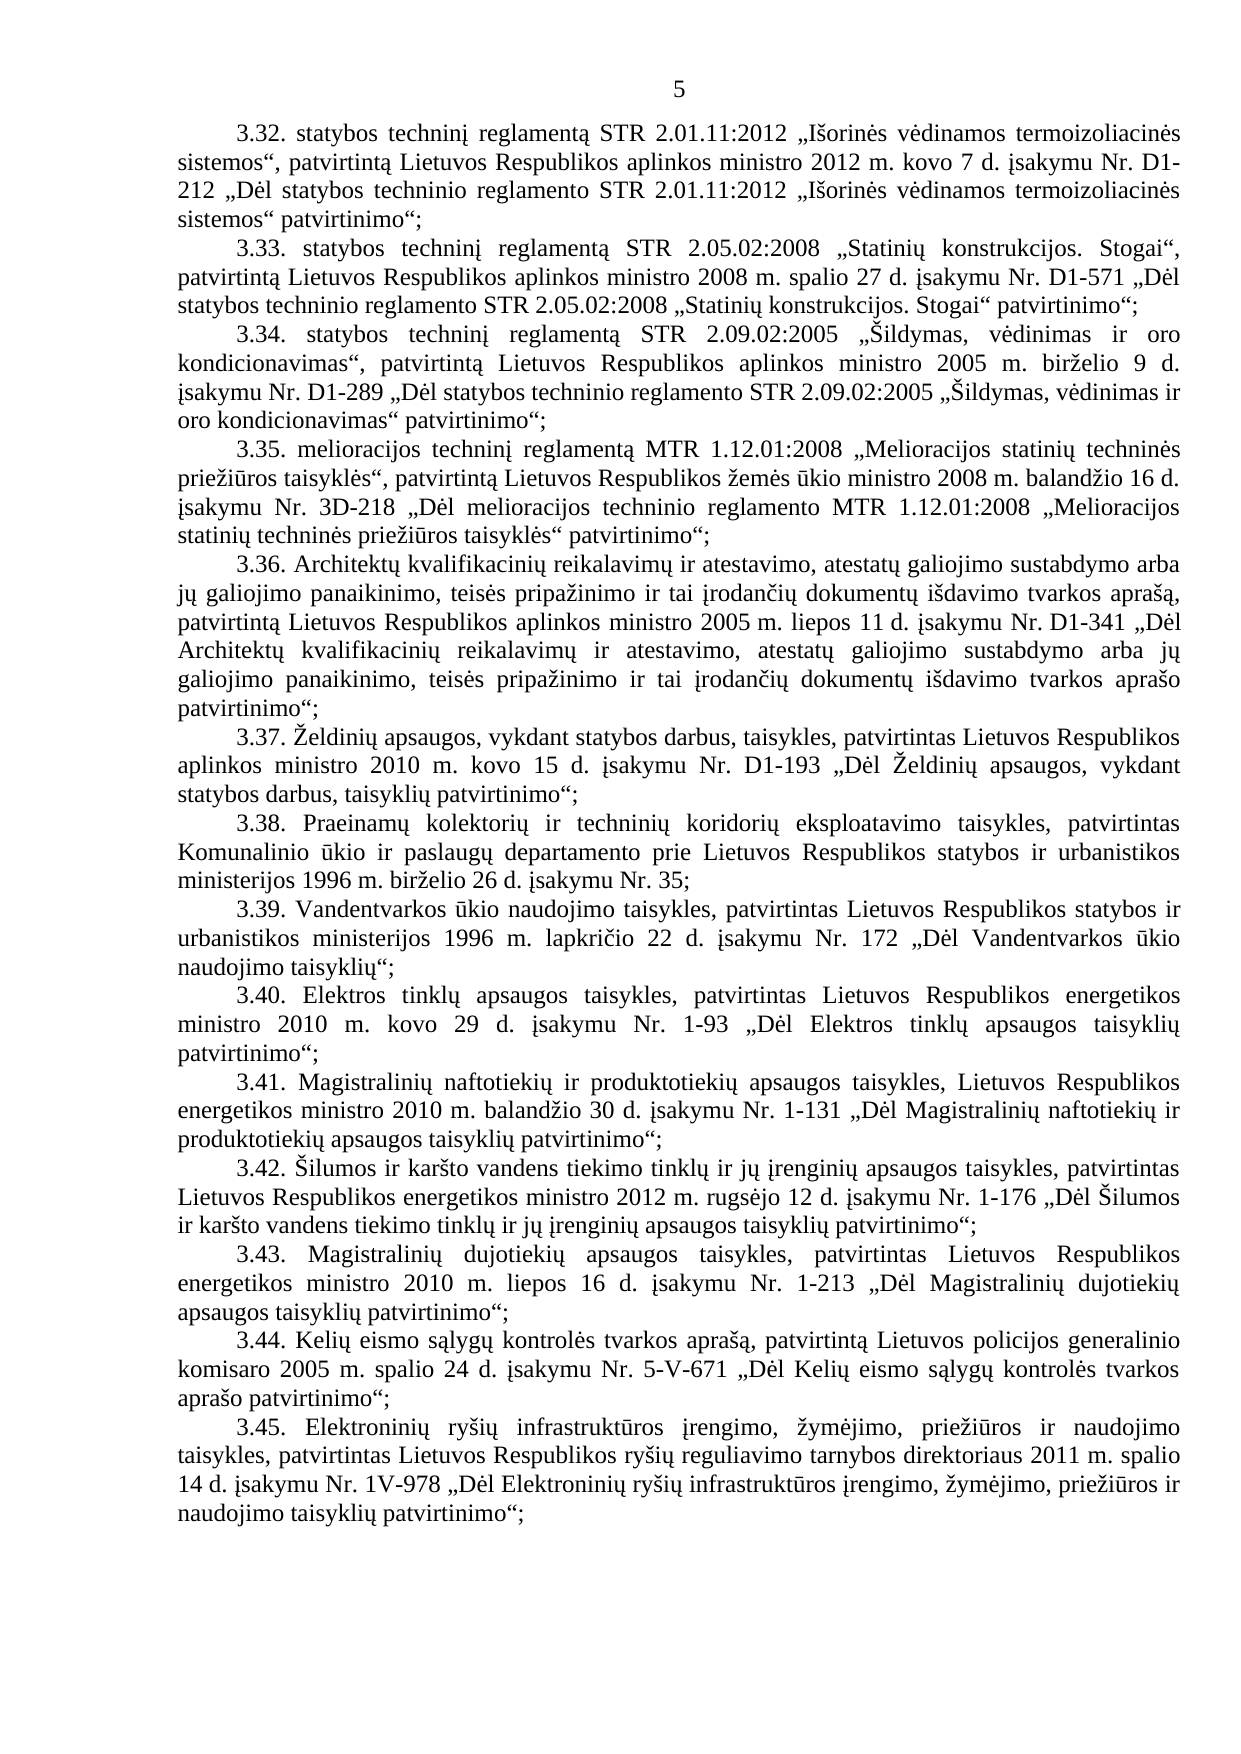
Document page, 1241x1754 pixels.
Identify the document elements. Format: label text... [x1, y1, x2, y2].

text 3.44. Kelių eismo sąlygų kontrolės tvarkos aprašą, patvirtintą Lietuvos policijos generalinio komisaro 2005 m. spalio 24 d. įsakymu Nr. 5-V-671 „Dėl Kelių eismo sąlygų kontrolės tvarkos aprašo patvirtinimo“; [177, 1326, 1181, 1412]
text 3.45. Elektroninių ryšių infrastruktūros įrengimo, žymėjimo, priežiūros ir naudojimo taisykles, patvirtintas Lietuvos Respublikos ryšių reguliavimo tarnybos direktoriaus 2011 m. spalio 14 d. įsakymu Nr. 1V-978 „Dėl Elektroninių ryšių infrastruktūros įrengimo, žymėjimo, priežiūros ir naudojimo taisyklių patvirtinimo“; [177, 1412, 1181, 1527]
text 3.37. Želdinių apsaugos, vykdant statybos darbus, taisykles, patvirtintas Lietuvos Respublikos aplinkos ministro 2010 m. kovo 15 d. įsakymu Nr. D1-193 „Dėl Želdinių apsaugos, vykdant statybos darbus, taisyklių patvirtinimo“; [177, 722, 1181, 808]
text 3.43. Magistralinių dujotiekių apsaugos taisykles, patvirtintas Lietuvos Respublikos energetikos ministro 2010 m. liepos 16 d. įsakymu Nr. 1-213 „Dėl Magistralinių dujotiekių apsaugos taisyklių patvirtinimo“; [177, 1239, 1181, 1326]
text 3.36. Architektų kvalifikacinių reikalavimų ir atestavimo, atestatų galiojimo sustabdymo arba jų galiojimo panaikinimo, teisės pripažinimo ir tai įrodančių dokumentų išdavimo tvarkos aprašą, patvirtintą Lietuvos Respublikos aplinkos ministro 2005 m. liepos 11 d. įsakymu Nr. D1-341 „Dėl Architektų kvalifikacinių reikalavimų ir atestavimo, atestatų galiojimo sustabdymo arba jų galiojimo panaikinimo, teisės pripažinimo ir tai įrodančių dokumentų išdavimo tvarkos aprašo patvirtinimo“; [177, 549, 1181, 722]
text 3.33. statybos techninį reglamentą STR 2.05.02:2008 „Statinių konstrukcijos. Stogai“, patvirtintą Lietuvos Respublikos aplinkos ministro 2008 m. spalio 27 d. įsakymu Nr. D1-571 „Dėl statybos techninio reglamento STR 2.05.02:2008 „Statinių konstrukcijos. Stogai“ patvirtinimo“; [177, 233, 1181, 319]
text 3.39. Vandentvarkos ūkio naudojimo taisykles, patvirtintas Lietuvos Respublikos statybos ir urbanistikos ministerijos 1996 m. lapkričio 22 d. įsakymu Nr. 172 „Dėl Vandentvarkos ūkio naudojimo taisyklių“; [177, 894, 1181, 981]
text 3.38. Praeinamų kolektorių ir techninių koridorių eksploatavimo taisykles, patvirtintas Komunalinio ūkio ir paslaugų departamento prie Lietuvos Respublikos statybos ir urbanistikos ministerijos 1996 m. birželio 26 d. įsakymu Nr. 35; [177, 808, 1181, 894]
text 3.42. Šilumos ir karšto vandens tiekimo tinklų ir jų įrenginių apsaugos taisykles, patvirtintas Lietuvos Respublikos energetikos ministro 2012 m. rugsėjo 12 d. įsakymu Nr. 1-176 „Dėl Šilumos ir karšto vandens tiekimo tinklų ir jų įrenginių apsaugos taisyklių patvirtinimo“; [177, 1153, 1181, 1239]
text 3.32. statybos techninį reglamentą STR 2.01.11:2012 „Išorinės vėdinamos termoizoliacinės sistemos“, patvirtintą Lietuvos Respublikos aplinkos ministro 2012 m. kovo 7 d. įsakymu Nr. D1-212 „Dėl statybos techninio reglamento STR 2.01.11:2012 „Išorinės vėdinamos termoizoliacinės sistemos“ patvirtinimo“; [177, 118, 1181, 233]
text 3.34. statybos techninį reglamentą STR 2.09.02:2005 „Šildymas, vėdinimas ir oro kondicionavimas“, patvirtintą Lietuvos Respublikos aplinkos ministro 2005 m. birželio 9 d. įsakymu Nr. D1-289 „Dėl statybos techninio reglamento STR 2.09.02:2005 „Šildymas, vėdinimas ir oro kondicionavimas“ patvirtinimo“; [177, 319, 1181, 434]
text 3.41. Magistralinių naftotiekių ir produktotiekių apsaugos taisykles, Lietuvos Respublikos energetikos ministro 2010 m. balandžio 30 d. įsakymu Nr. 1-131 „Dėl Magistralinių naftotiekių ir produktotiekių apsaugos taisyklių patvirtinimo“; [177, 1067, 1181, 1153]
text 3.40. Elektros tinklų apsaugos taisykles, patvirtintas Lietuvos Respublikos energetikos ministro 2010 m. kovo 29 d. įsakymu Nr. 1-93 „Dėl Elektros tinklų apsaugos taisyklių patvirtinimo“; [177, 981, 1181, 1067]
text 3.35. melioracijos techninį reglamentą MTR 1.12.01:2008 „Melioracijos statinių techninės priežiūros taisyklės“, patvirtintą Lietuvos Respublikos žemės ūkio ministro 2008 m. balandžio 16 d. įsakymu Nr. 3D-218 „Dėl melioracijos techninio reglamento MTR 1.12.01:2008 „Melioracijos statinių techninės priežiūros taisyklės“ patvirtinimo“; [177, 434, 1181, 549]
